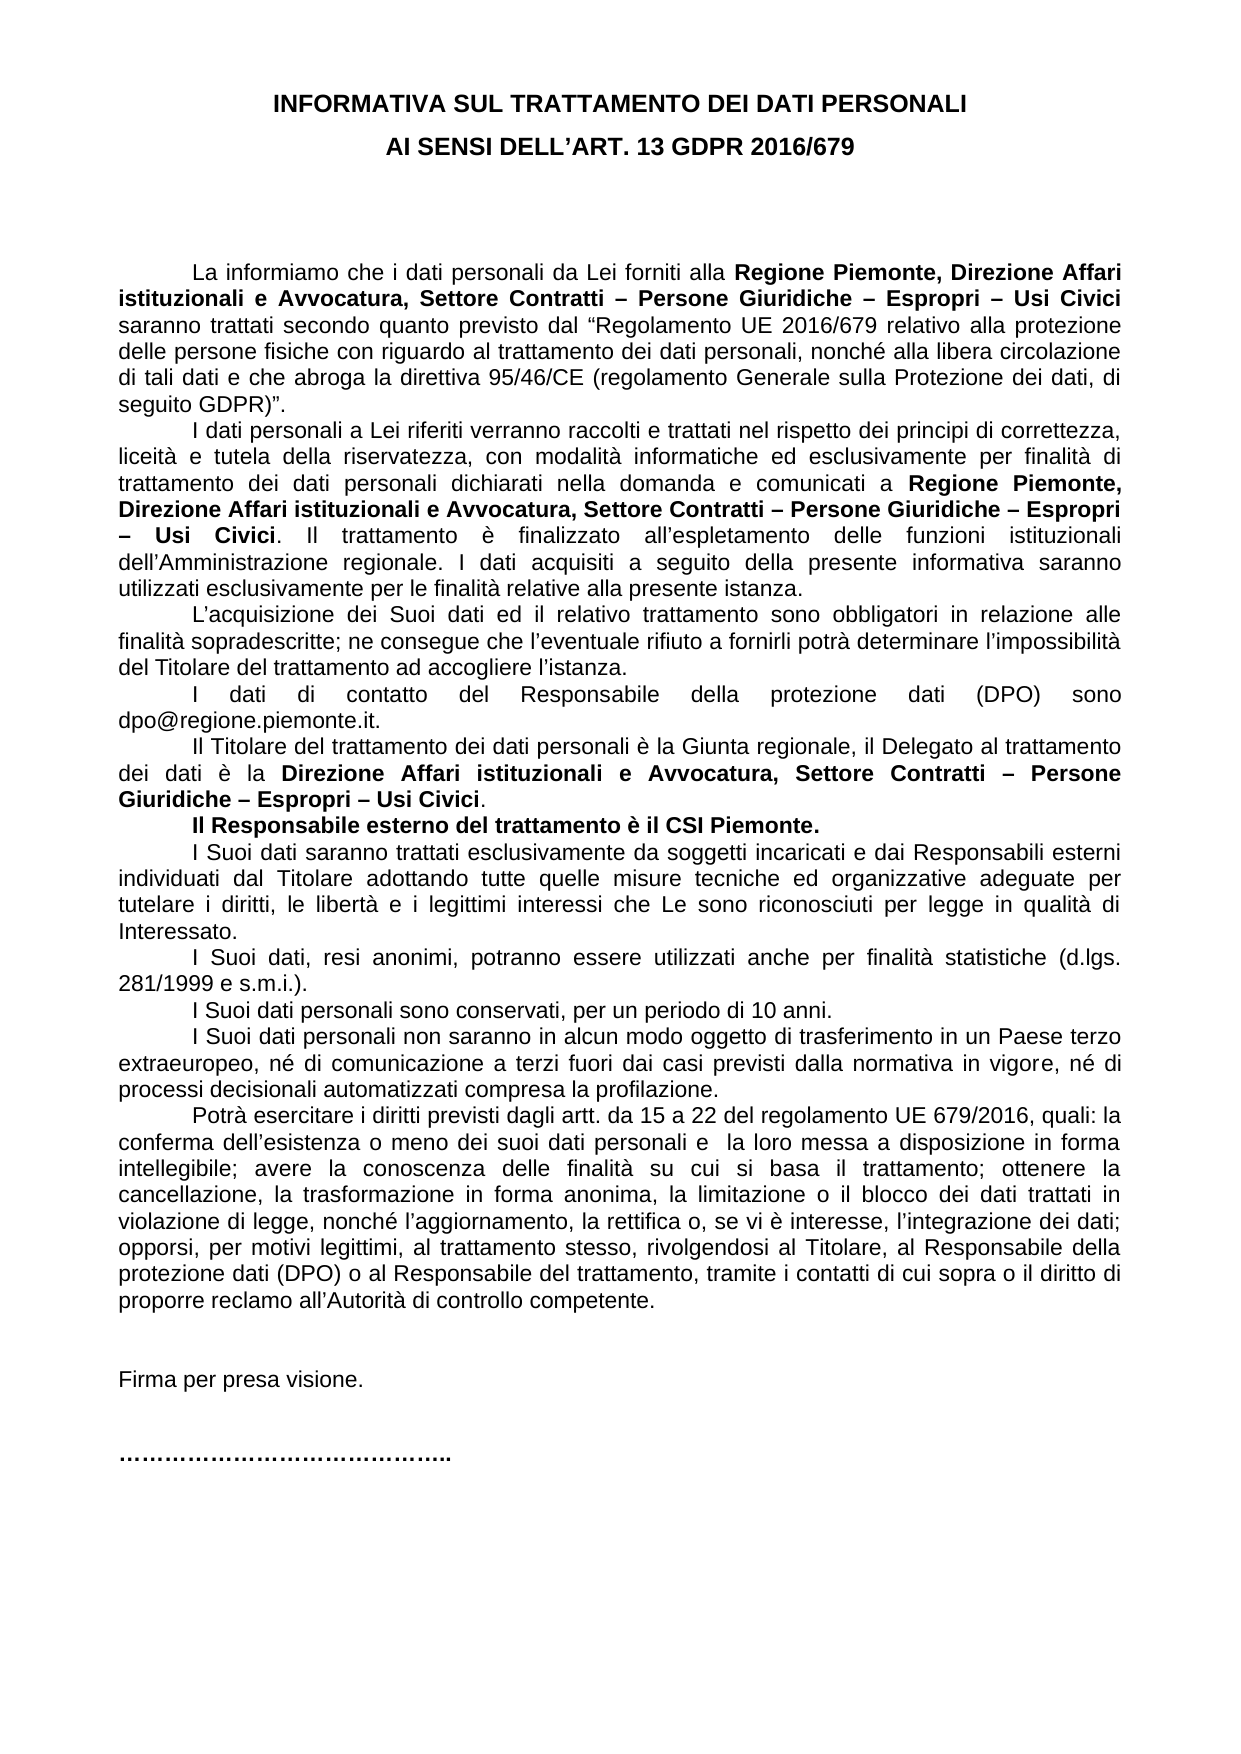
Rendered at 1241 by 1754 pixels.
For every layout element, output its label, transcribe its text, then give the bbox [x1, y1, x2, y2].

text I Suoi dati saranno trattati esclusivamente da soggetti incaricati e dai Responsabili esterni individuati dal Titolare adottando tutte quelle misure tecniche ed organizzative adeguate per tutelare i diritti, le libertà e i legittimi interessi che Le sono riconosciuti per legge in qualità di Interessato. [118, 839, 1122, 944]
text I Suoi dati personali sono conservati, per un periodo di 10 anni. [118, 997, 1122, 1023]
text Il Titolare del trattamento dei dati personali è la Giunta regionale, il Delegato al trattamento dei dati è la Direzione Affari istituzionali e Avvocatura, Settore Contratti – Persone Giuridiche – Espropri – Usi Civici. [118, 733, 1122, 812]
text INFORMATIVA SUL TRATTAMENTO DEI DATI PERSONALI [118, 89, 1122, 117]
text I dati di contatto del Responsabile della protezione dati (DPO) sono dpo@regione.piemonte.it. [118, 681, 1122, 733]
text Il Responsabile esterno del trattamento è il CSI Piemonte. [118, 812, 1122, 839]
text …………………………………….. [118, 1440, 1122, 1466]
text I Suoi dati, resi anonimi, potranno essere utilizzati anche per finalità statistiche (d.lgs. 281/1999 e s.m.i.). [118, 944, 1122, 997]
text I Suoi dati personali non saranno in alcun modo oggetto di trasferimento in un Paese terzo extraeuropeo, né di comunicazione a terzi fuori dai casi previsti dalla normativa in vigore, né di processi decisionali automatizzati compresa la profilazione. [118, 1023, 1122, 1102]
text L’acquisizione dei Suoi dati ed il relativo trattamento sono obbligatori in relazione alle finalità sopradescritte; ne consegue che l’eventuale rifiuto a fornirli potrà determinare l’impossibilità del Titolare del trattamento ad accogliere l’istanza. [118, 601, 1122, 681]
text Firma per presa visione. [118, 1366, 1122, 1392]
text AI SENSI DELL’ART. 13 GDPR 2016/679 [118, 132, 1122, 161]
text La informiamo che i dati personali da Lei forniti alla Regione Piemonte, Direzione Affari istituzionali e Avvocatura, Settore Contratti – Persone Giuridiche – Espropri – Usi Civici saranno trattati secondo quanto previsto dal “Regolamento UE 2016/679 relativo alla protezione delle persone fisiche con riguardo al trattamento dei dati personali, nonché alla libera circolazione di tali dati e che abroga la direttiva 95/46/CE (regolamento Generale sulla Protezione dei dati, di seguito GDPR)”. [118, 259, 1122, 417]
text Potrà esercitare i diritti previsti dagli artt. da 15 a 22 del regolamento UE 679/2016, quali: la conferma dell’esistenza o meno dei suoi dati personali e la loro messa a disposizione in forma intellegibile; avere la conoscenza delle finalità su cui si basa il trattamento; ottenere la cancellazione, la trasformazione in forma anonima, la limitazione o il blocco dei dati trattati in violazione di legge, nonché l’aggiornamento, la rettifica o, se vi è interesse, l’integrazione dei dati; opporsi, per motivi legittimi, al trattamento stesso, rivolgendosi al Titolare, al Responsabile della protezione dati (DPO) o al Responsabile del trattamento, tramite i contatti di cui sopra o il diritto di proporre reclamo all’Autorità di controllo competente. [118, 1102, 1122, 1313]
text I dati personali a Lei riferiti verranno raccolti e trattati nel rispetto dei principi di correttezza, liceità e tutela della riservatezza, con modalità informatiche ed esclusivamente per finalità di trattamento dei dati personali dichiarati nella domanda e comunicati a Regione Piemonte, Direzione Affari istituzionali e Avvocatura, Settore Contratti – Persone Giuridiche – Espropri – Usi Civici. Il trattamento è finalizzato all’espletamento delle funzioni istituzionali dell’Amministrazione regionale. I dati acquisiti a seguito della presente informativa saranno utilizzati esclusivamente per le finalità relative alla presente istanza. [118, 417, 1122, 601]
